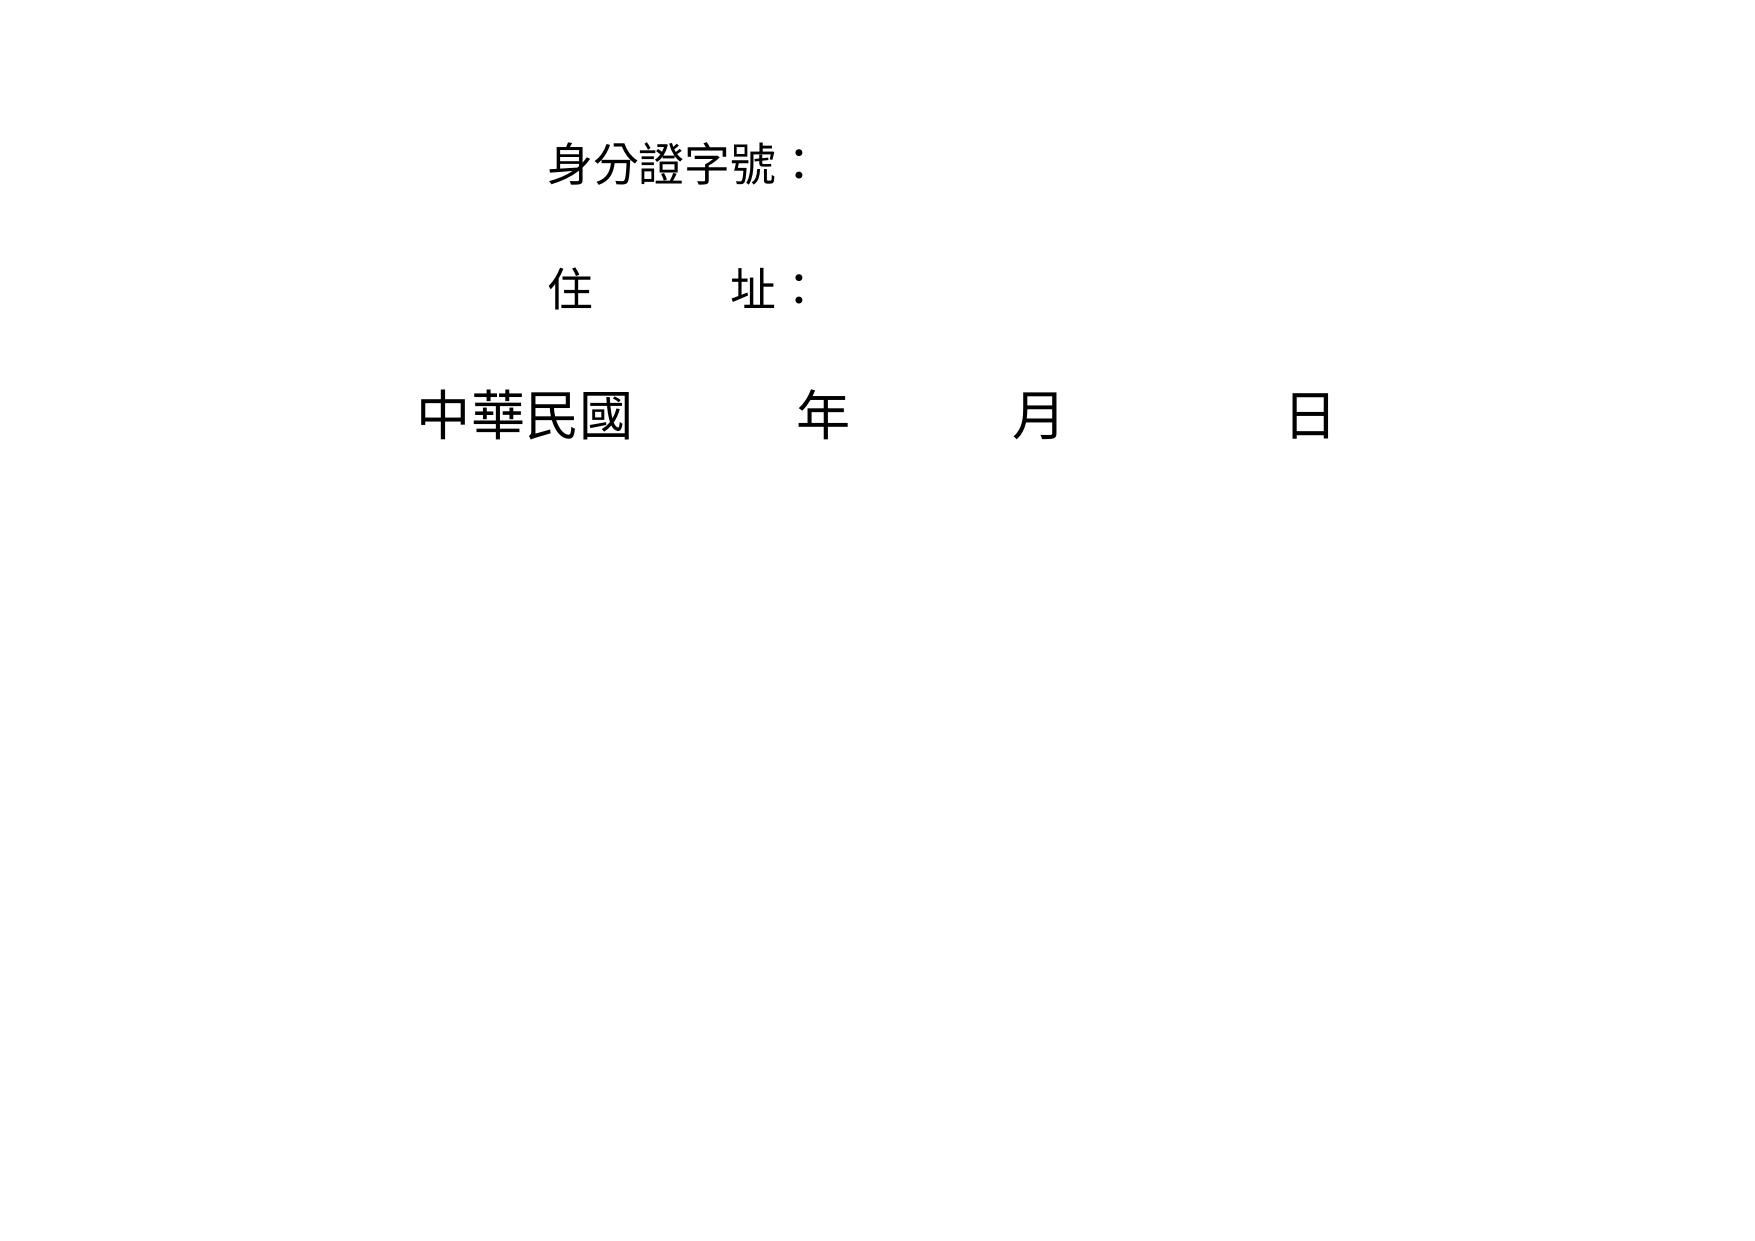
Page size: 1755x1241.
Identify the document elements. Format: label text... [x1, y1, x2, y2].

text 身分證字號： [89, 89, 1666, 214]
text 中華民國 年 月 日 [89, 339, 1666, 464]
text 住 址： [89, 214, 1666, 339]
